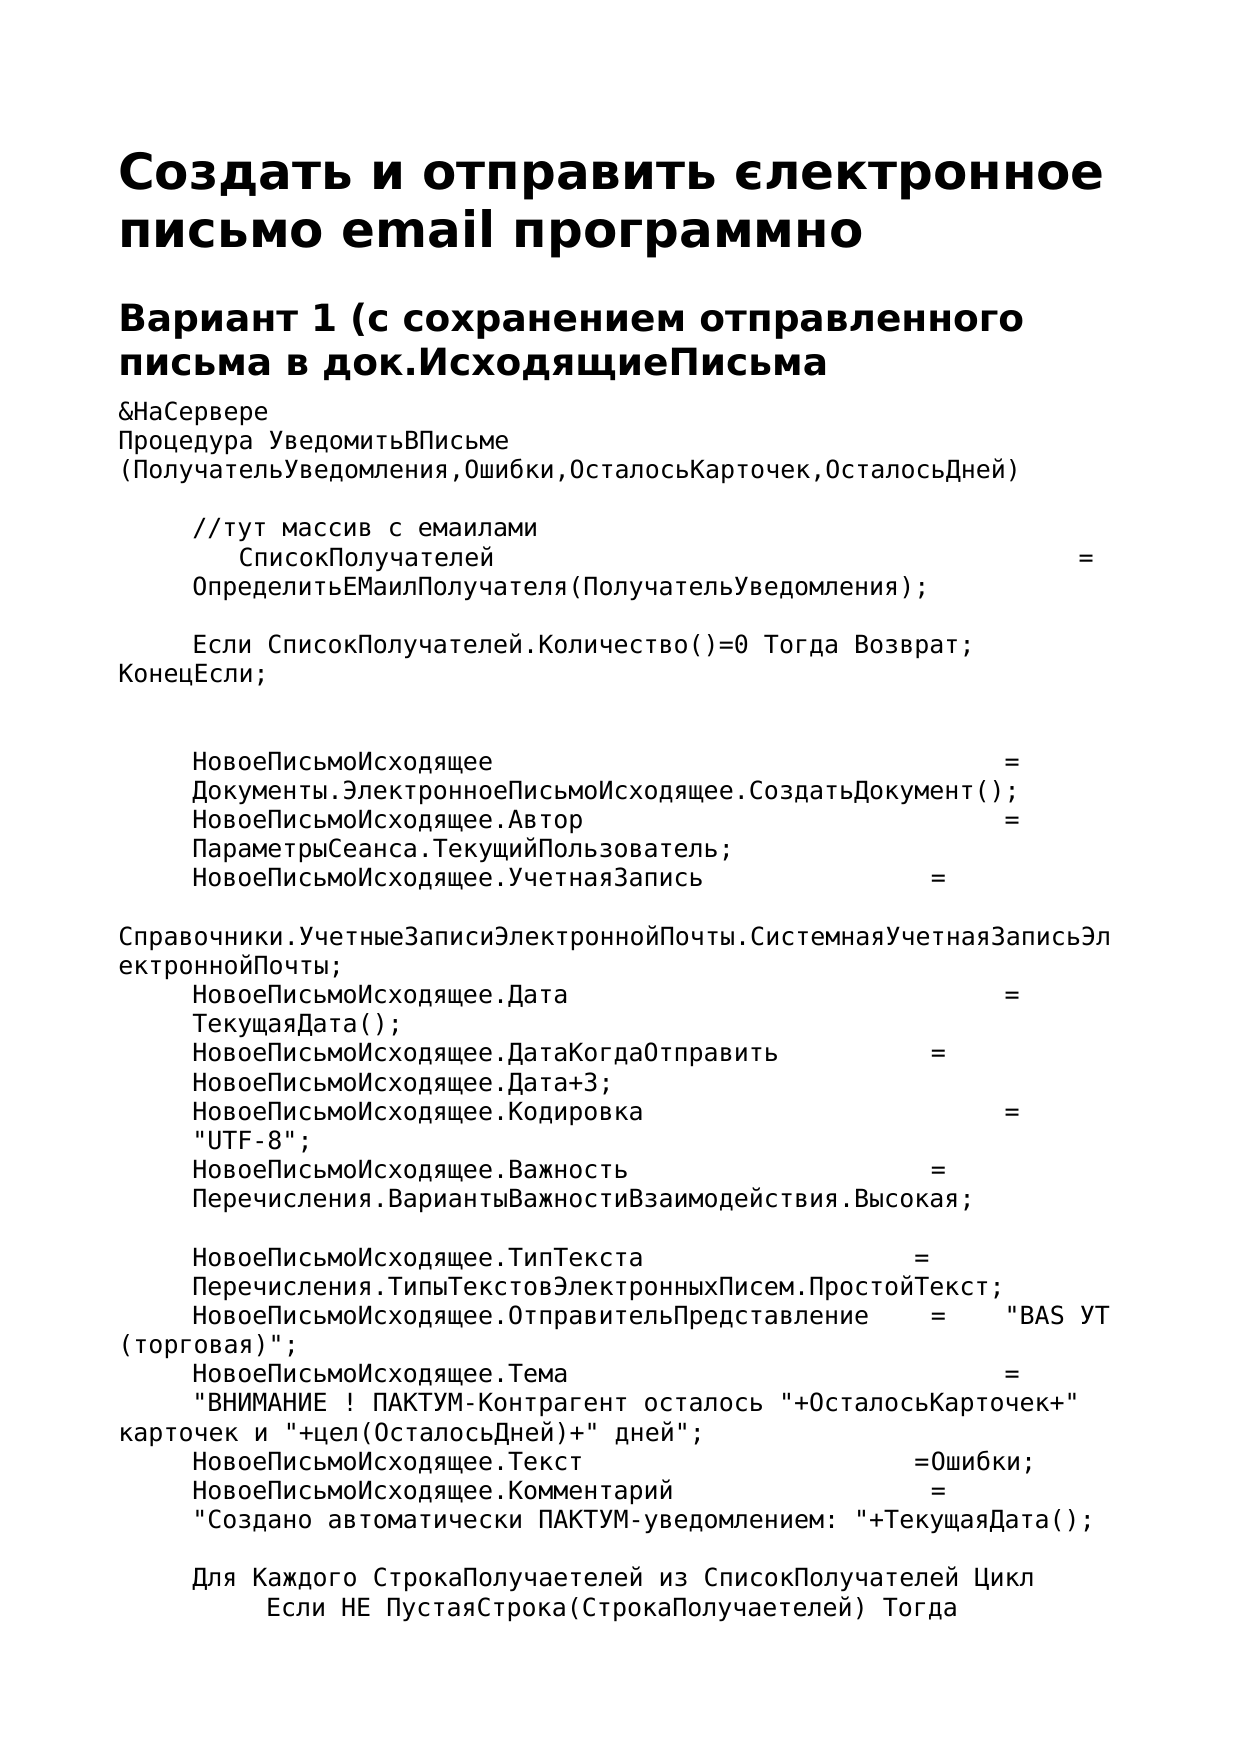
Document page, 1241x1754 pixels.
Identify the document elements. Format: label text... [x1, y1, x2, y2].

subtitle Вариант 1 (с сохранением отправленного письма в док.ИсходящиеПисьма [118, 297, 1122, 384]
subtitle Создать и отправить єлектронное письмо email программно [118, 143, 1122, 259]
text &НаСервере Процедура УведомитьВПисьме (ПолучательУведомления,Ошибки,ОсталосьКарточек,ОсталосьДней) //тут массив с емаилами СписокПолучателей = ОпределитьЕМаилПолучателя(ПолучательУведомления); Если СписокПолучателей.Количество()=0 Тогда Возврат; КонецЕсли; НовоеПисьмоИсходящее = Документы.ЭлектронноеПисьмоИсходящее.СоздатьДокумент(); НовоеПисьмоИсходящее.Автор = ПараметрыСеанса.ТекущийПользователь; НовоеПисьмоИсходящее.УчетнаяЗапись = Справочники.УчетныеЗаписиЭлектроннойПочты.СистемнаяУчетнаяЗаписьЭлектроннойПочты; НовоеПисьмоИсходящее.Дата = ТекущаяДата(); НовоеПисьмоИсходящее.ДатаКогдаОтправить = НовоеПисьмоИсходящее.Дата+3; НовоеПисьмоИсходящее.Кодировка = "UTF-8"; НовоеПисьмоИсходящее.Важность = Перечисления.ВариантыВажностиВзаимодействия.Высокая; НовоеПисьмоИсходящее.ТипТекста = Перечисления.ТипыТекстовЭлектронныхПисем.ПростойТекст; НовоеПисьмоИсходящее.ОтправительПредставление = "BAS УТ (торговая)"; НовоеПисьмоИсходящее.Тема = "ВНИМАНИЕ ! ПАКТУМ-Контрагент осталось "+ОсталосьКарточек+" карточек и "+цел(ОсталосьДней)+" дней"; НовоеПисьмоИсходящее.Текст = Ошибки; НовоеПисьмоИсходящее.Комментарий = "Создано автоматически ПАКТУМ-уведомлением: "+ТекущаяДата(); Для Каждого СтрокаПолучаетелей из СписокПолучателей Цикл Если НЕ ПустаяСтрока(СтрокаПолучаетелей) Тогда [118, 397, 1122, 1622]
